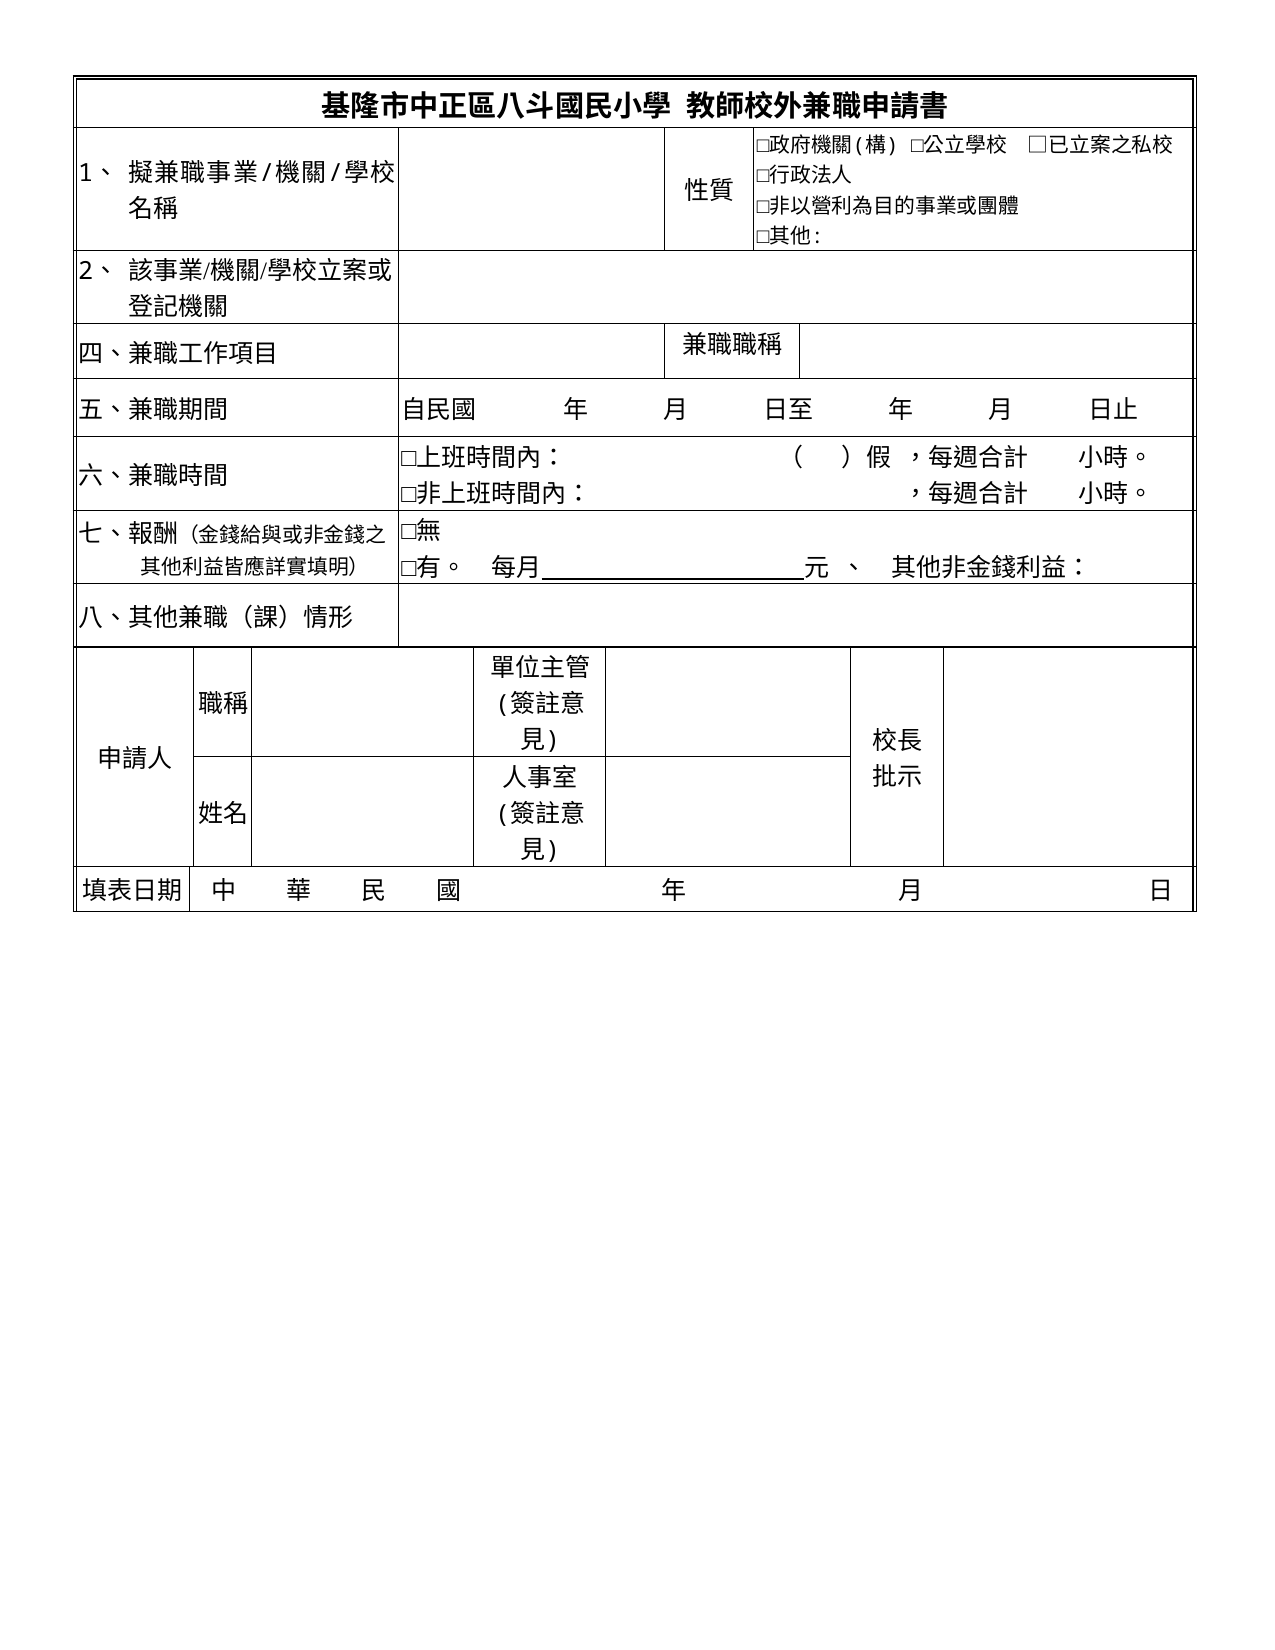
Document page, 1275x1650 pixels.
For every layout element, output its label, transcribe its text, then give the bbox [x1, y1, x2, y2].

table_cell 填表日期 [77, 867, 189, 911]
table_cell 姓名 [194, 757, 251, 866]
table_cell [252, 648, 473, 756]
table_cell 擬兼職事業/機關/學校名稱 [77, 128, 398, 249]
table_cell 人事室 (簽註意見) [474, 757, 605, 866]
table_cell □無 □有。 每月 元 、 其他非金錢利益： [399, 511, 1192, 583]
table_header 基隆市中正區八斗國民小學 教師校外兼職申請書 [77, 80, 1192, 127]
table_cell 性質 [665, 128, 753, 249]
table_cell [399, 584, 1192, 646]
table_cell [399, 251, 1192, 323]
table_cell [399, 128, 664, 249]
table_cell 中 華 民 國 年 月 日 [190, 867, 1192, 911]
table_cell 校長 批示 [851, 648, 943, 866]
table_cell [606, 648, 850, 756]
table_cell 單位主管 (簽註意見) [474, 648, 605, 756]
table_cell [944, 648, 1192, 866]
table_cell 該事業/機關/學校立案或 登記機關 [77, 251, 398, 323]
table_cell □上班時間內： （ ）假 ，每週合計 小時。 □非上班時間內： ，每週合計 小時。 [399, 437, 1192, 510]
table_cell 七、報酬（金錢給與或非金錢之 其他利益皆應詳實填明） [77, 511, 398, 583]
table_cell [252, 757, 473, 866]
table_cell 自民國 年 月 日至 年 月 日止 [399, 379, 1192, 436]
table_cell 六、兼職時間 [77, 437, 398, 510]
table_cell 兼職職稱 [665, 324, 799, 378]
table_cell [800, 324, 1192, 378]
table_cell 八、其他兼職（課）情形 [77, 584, 398, 646]
table_cell 職稱 [194, 648, 251, 756]
table_cell 申請人 [77, 648, 193, 866]
table_cell [399, 324, 664, 378]
table_cell □政府機關(構) □公立學校 □已立案之私校 □行政法人 □非以營利為目的事業或團體 □其他: [754, 128, 1192, 249]
table_cell 四、兼職工作項目 [77, 324, 398, 378]
table_cell 五、兼職期間 [77, 379, 398, 436]
table_cell [606, 757, 850, 866]
